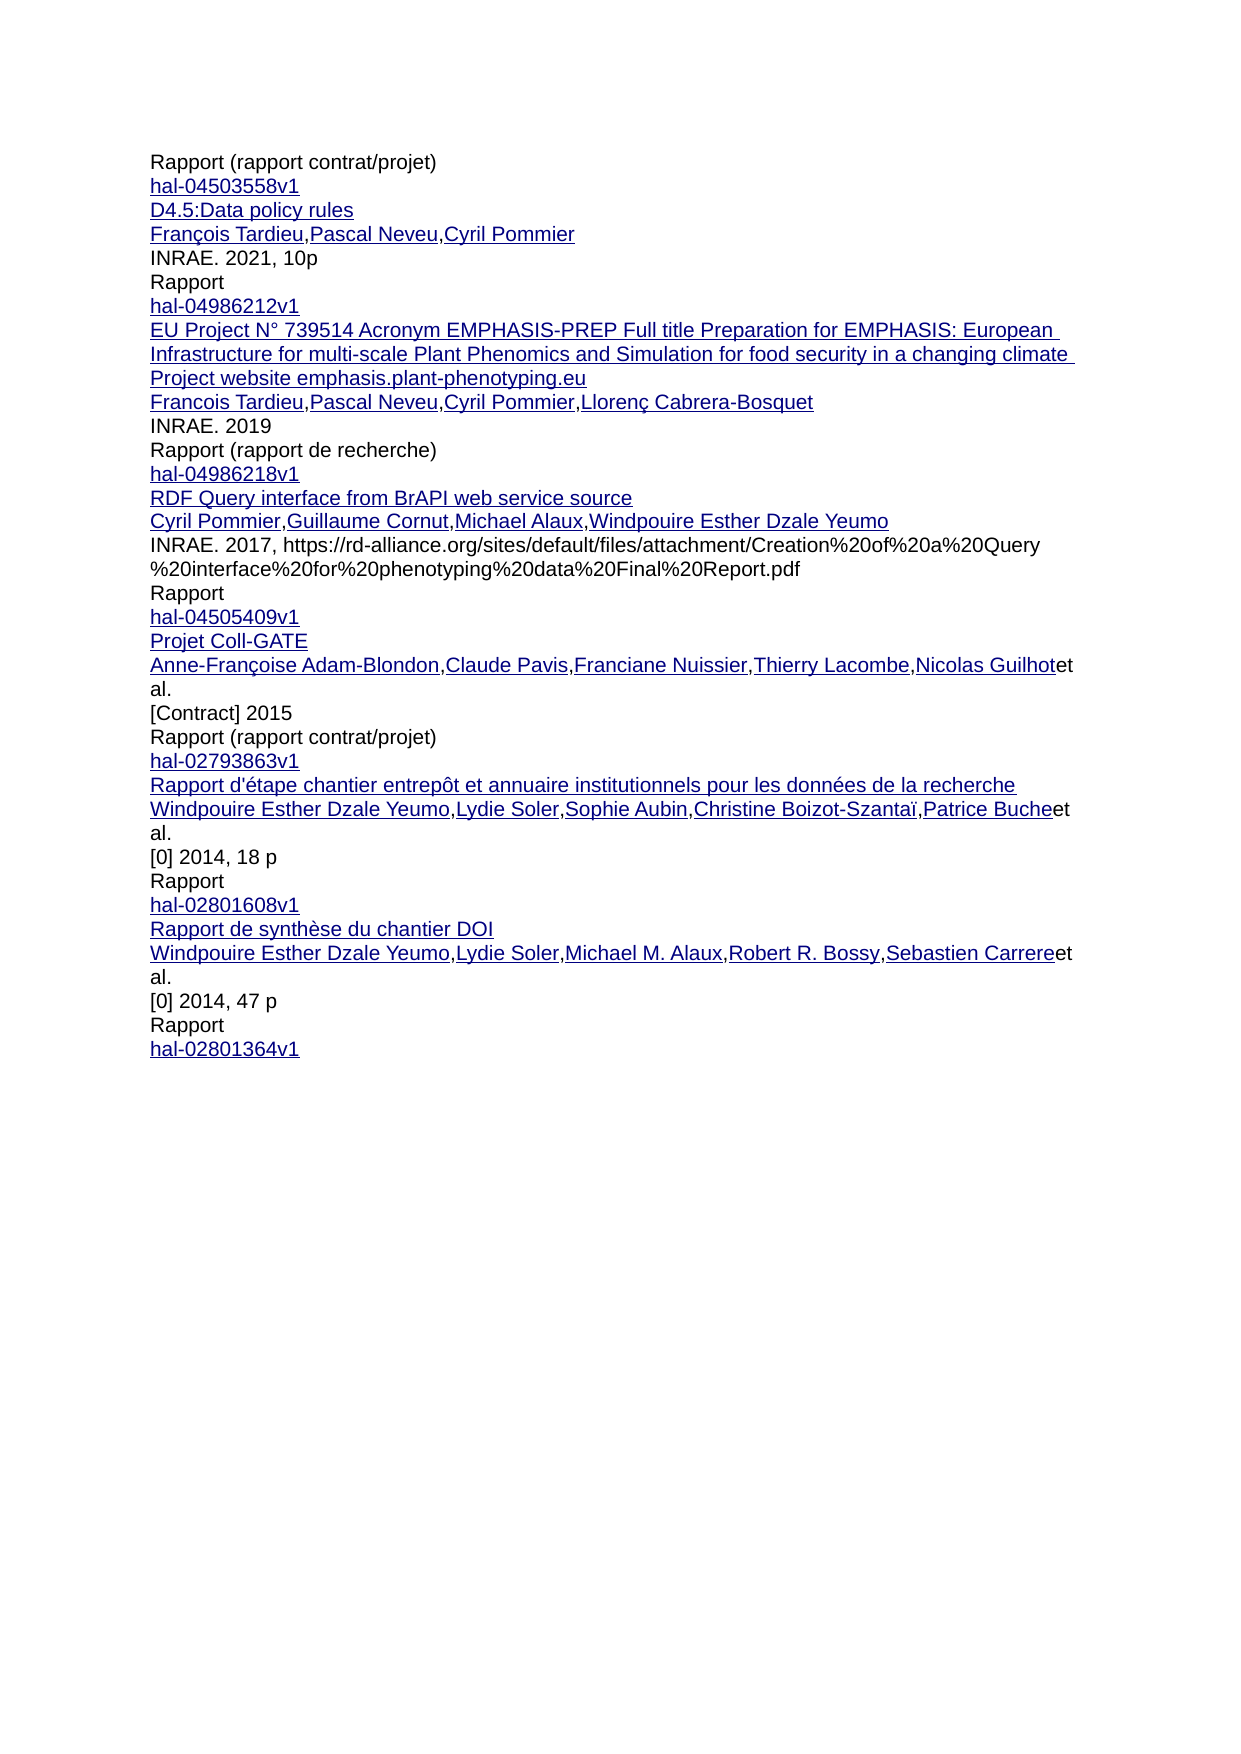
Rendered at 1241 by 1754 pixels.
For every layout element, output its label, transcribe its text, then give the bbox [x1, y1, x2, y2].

table_cell RDF Query interface from BrAPI web service source Cyril Pommier,Guillaume Cornut,Michael Alaux,Windpouire Esther Dzale Yeumo INRAE. 2017, https://rd-alliance.org/sites/default/files/attachment/Creation%20of%20a%20Query%20interface%20for%20phenotyping%20data%20Final%20Report.pdf Rapport hal-04505409v1 [150, 485, 1090, 629]
table_cell Projet Coll-GATE Anne-Françoise Adam-Blondon,Claude Pavis,Franciane Nuissier,Thierry Lacombe,Nicolas Guilhotet al. [Contract] 2015 Rapport (rapport contrat/projet) hal-02793863v1 [150, 629, 1090, 773]
table_cell D4.5:Data policy rules François Tardieu,Pascal Neveu,Cyril Pommier INRAE. 2021, 10p Rapport hal-04986212v1 [150, 198, 1090, 318]
table_cell EU Project N° 739514 Acronym EMPHASIS-PREP Full title Preparation for EMPHASIS: European Infrastructure for multi-scale Plant Phenomics and Simulation for food security in a changing climate Project website emphasis.plant-phenotyping.eu Francois Tardieu,Pascal Neveu,Cyril Pommier,Llorenç Cabrera-Bosquet INRAE. 2019 Rapport (rapport de recherche) hal-04986218v1 [150, 318, 1090, 485]
table_header Rapport (rapport contrat/projet) hal-04503558v1 [150, 150, 1090, 198]
table_cell Rapport de synthèse du chantier DOI Windpouire Esther Dzale Yeumo,Lydie Soler,Michael M. Alaux,Robert R. Bossy,Sebastien Carrereet al. [0] 2014, 47 p Rapport hal-02801364v1 [150, 917, 1090, 1060]
table_cell Rapport d'étape chantier entrepôt et annuaire institutionnels pour les données de la recherche Windpouire Esther Dzale Yeumo,Lydie Soler,Sophie Aubin,Christine Boizot-Szantaï,Patrice Bucheet al. [0] 2014, 18 p Rapport hal-02801608v1 [150, 773, 1090, 917]
